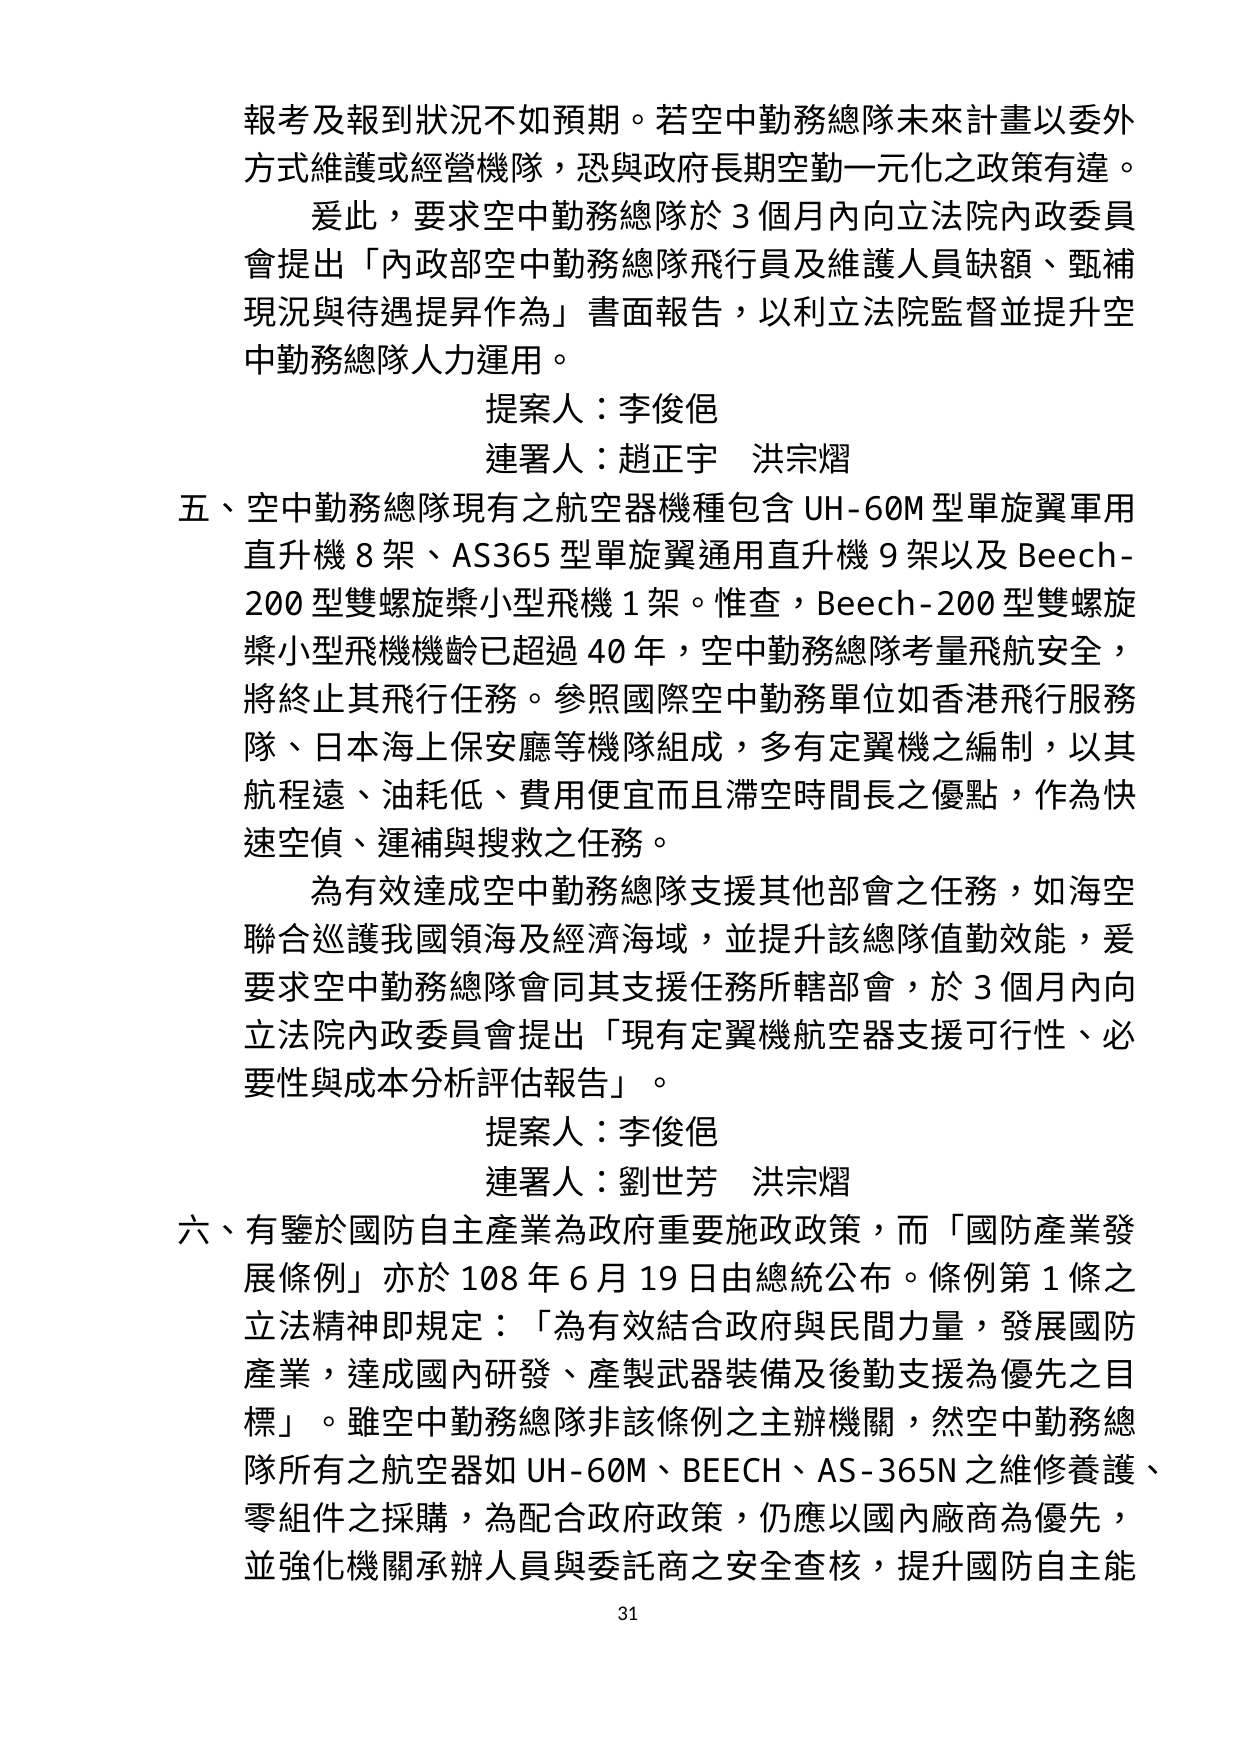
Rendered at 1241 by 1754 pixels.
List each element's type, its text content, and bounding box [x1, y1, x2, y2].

text 提案人：李俊俋 [118, 382, 1138, 432]
text 六、有鑒於國防自主產業為政府重要施政政策，而「國防產業發展條例」亦於108年6月19日由總統公布。條例第1條之立法精神即規定：「為有效結合政府與民間力量，發展國防產業，達成國內研發、產製武器裝備及後勤支援為優先之目標」。雖空中勤務總隊非該條例之主辦機關，然空中勤務總隊所有之航空器如UH-60M、BEECH、AS-365N之維修養護、零組件之採購，為配合政府政策，仍應以國內廠商為優先，並強化機關承辦人員與委託商之安全查核，提升國防自主能量。 [177, 1204, 1137, 1588]
text 五、空中勤務總隊現有之航空器機種包含UH-60M型單旋翼軍用直升機8架、AS365型單旋翼通用直升機9架以及Beech-200型雙螺旋槳小型飛機1架。惟查，Beech-200型雙螺旋槳小型飛機機齡已超過40年，空中勤務總隊考量飛航安全，將終止其飛行任務。參照國際空中勤務單位如香港飛行服務隊、日本海上保安廳等機隊組成，多有定翼機之編制，以其航程遠、油耗低、費用便宜而且滯空時間長之優點，作為快速空偵、運補與搜救之任務。 [177, 482, 1137, 865]
text 爰此，要求空中勤務總隊於3個月內向立法院內政委員會提出「內政部空中勤務總隊飛行員及維護人員缺額、甄補現況與待遇提昇作為」書面報告，以利立法院監督並提升空中勤務總隊人力運用。 [243, 190, 1137, 382]
text 提案人：李俊俋 [118, 1104, 1138, 1154]
text 連署人：劉世芳 洪宗熠 [118, 1154, 1138, 1204]
text 連署人：趙正宇 洪宗熠 [118, 432, 1138, 482]
text 另查缺額之主因，為空中勤務總隊勤務量與困難度均高於民間業界，待遇與國軍及業界卻無法相比，誘因不足造成報考及報到狀況不如預期。若空中勤務總隊未來計畫以委外方式維護或經營機隊，恐與政府長期空勤一元化之政策有違。 [243, 94, 1137, 190]
text 為有效達成空中勤務總隊支援其他部會之任務，如海空聯合巡護我國領海及經濟海域，並提升該總隊值勤效能，爰要求空中勤務總隊會同其支援任務所轄部會，於3個月內向立法院內政委員會提出「現有定翼機航空器支援可行性、必要性與成本分析評估報告」。 [243, 865, 1137, 1104]
